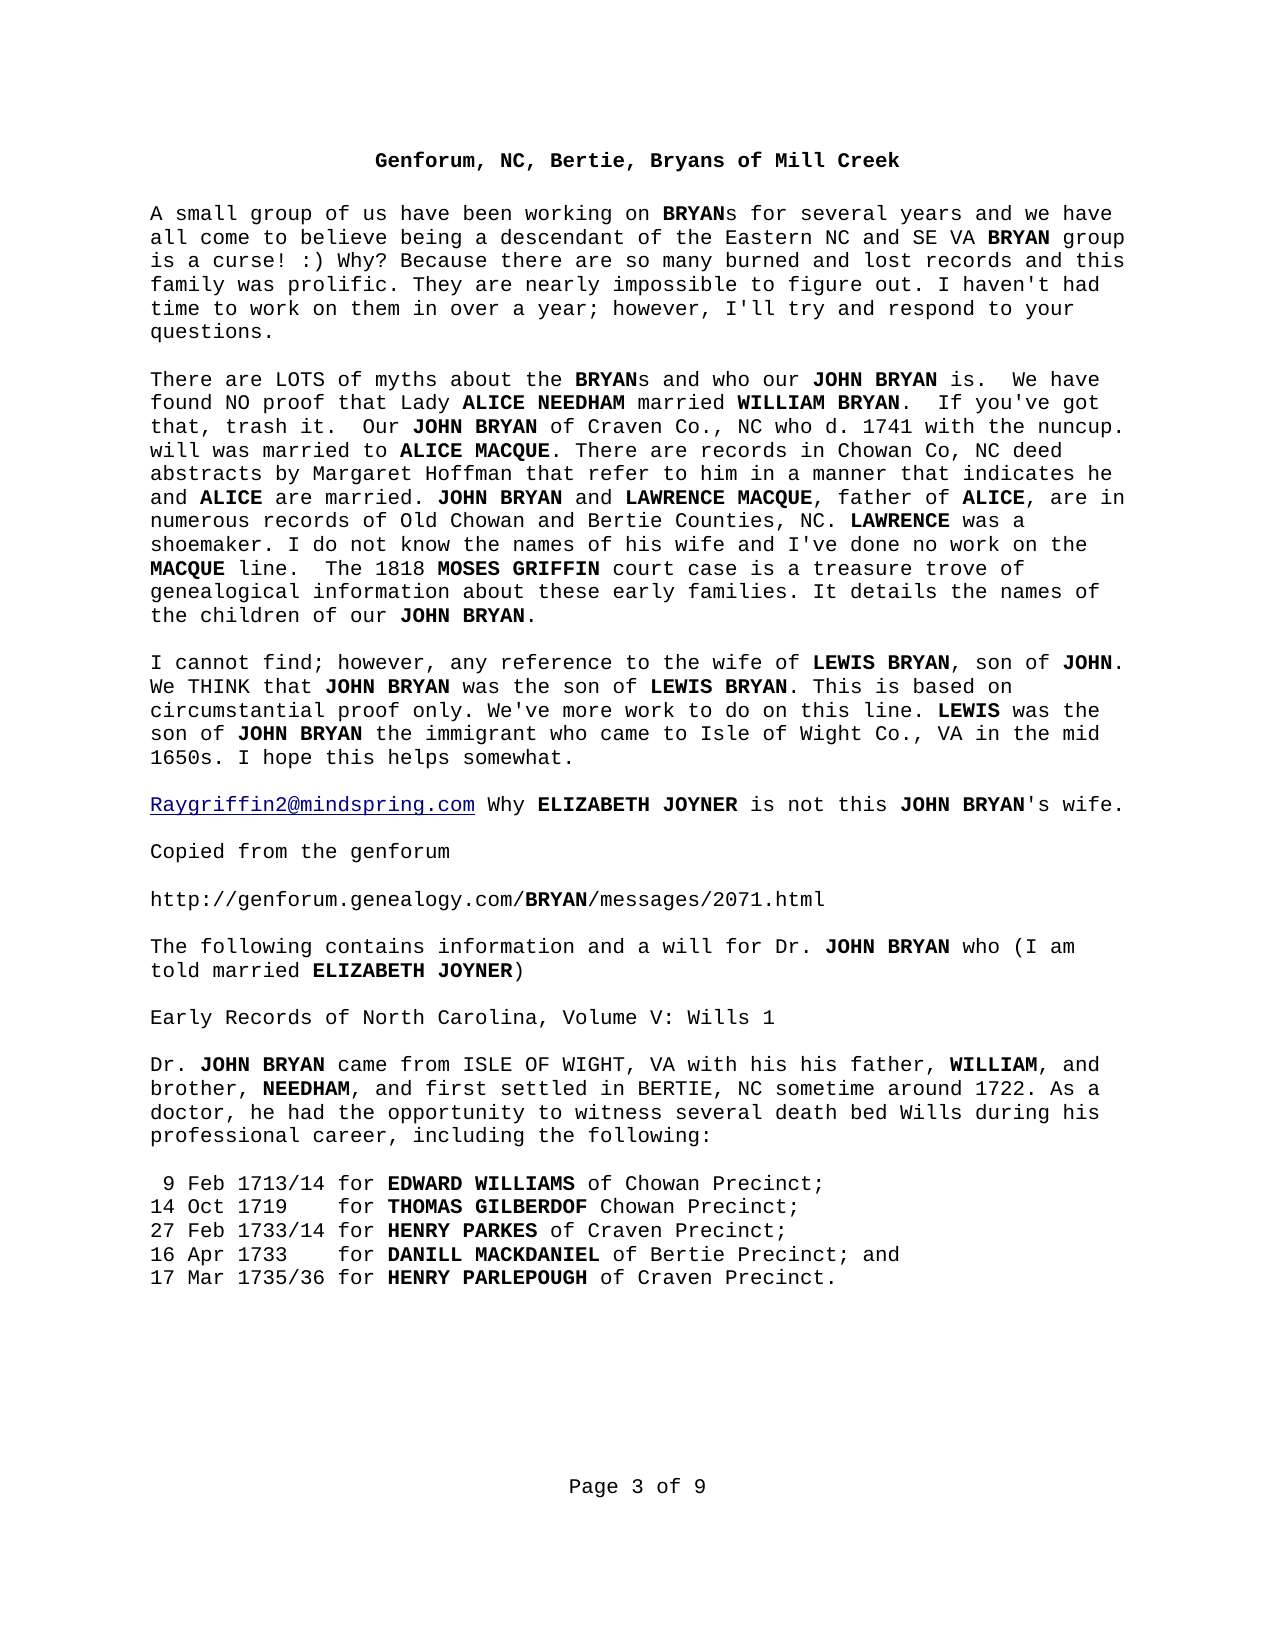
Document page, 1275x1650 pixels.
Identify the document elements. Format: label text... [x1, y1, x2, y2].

text I cannot find; however, any reference to the wife of Lewis BRYAN, son of JOHN. We THINK that JOHN BRYAN was the son of Lewis BRYAN. This is based on circumstantial proof only. We've more work to do on this line. Lewis was the son of JOHN BRYAN the immigrant who came to Isle of Wight Co., VA in the mid 1650s. I hope this helps somewhat. [150, 652, 1125, 771]
text Early Records of North Carolina, Volume V: Wills 1 [150, 1007, 1125, 1031]
text 16 Apr 1733 for Danill Mackdaniel of Bertie Precinct; and [150, 1243, 1125, 1267]
text 14 Oct 1719 for Thomas Gilberdof Chowan Precinct; [150, 1196, 1125, 1220]
text 27 Feb 1733/14 for Henry Parkes of Craven Precinct; [150, 1220, 1125, 1243]
text The following contains information and a will for Dr. JOHN BRYAN who (I am told married Elizabeth Joyner) [150, 936, 1125, 983]
text Raygriffin2@mindspring.com Why Elizabeth Joyner is not this JOHN BRYAN's wife. [150, 794, 1125, 818]
text A small group of us have been working on BRYANs for several years and we have all come to believe being a descendant of the Eastern NC and SE VA BRYAN group is a curse! :) Why? Because there are so many burned and lost records and this family was prolific. They are nearly impossible to figure out. I haven't had time to work on them in over a year; however, I'll try and respond to your questions. [150, 203, 1125, 345]
text There are LOTS of myths about the BRYANs and who our JOHN BRYAN is. We have found NO proof that Lady Alice NEEDHAM married WILLIAM BRYAN. If you've got that, trash it. Our JOHN BRYAN of Craven Co., NC who d. 1741 with the nuncup. will was married to Alice Macque. There are records in Chowan Co, NC deed abstracts by Margaret Hoffman that refer to him in a manner that indicates he and Alice are married. JOHN BRYAN and Lawrence Macque, father of Alice, are in numerous records of Old Chowan and Bertie Counties, NC. Lawrence was a shoemaker. I do not know the names of his wife and I've done no work on the Macque line. The 1818 Moses GRIFFIN court case is a treasure trove of genealogical information about these early families. It details the names of the children of our JOHN BRYAN. [150, 369, 1125, 629]
text http://genforum.genealogy.com/BRYAN/messages/2071.html [150, 889, 1125, 912]
text Dr. JOHN BRYAN came from ISLE OF WIGHT, VA with his his father, WILLIAM, and brother, NEEDHAM, and first settled in BERTIE, NC sometime around 1722. As a doctor, he had the opportunity to witness several death bed Wills during his professional career, including the following: [150, 1054, 1125, 1149]
text Copied from the genforum [150, 842, 1125, 865]
text 9 Feb 1713/14 for Edward Williams of Chowan Precinct; [150, 1173, 1125, 1196]
text 17 Mar 1735/36 for Henry Parlepough of Craven Precinct. [150, 1267, 1125, 1291]
